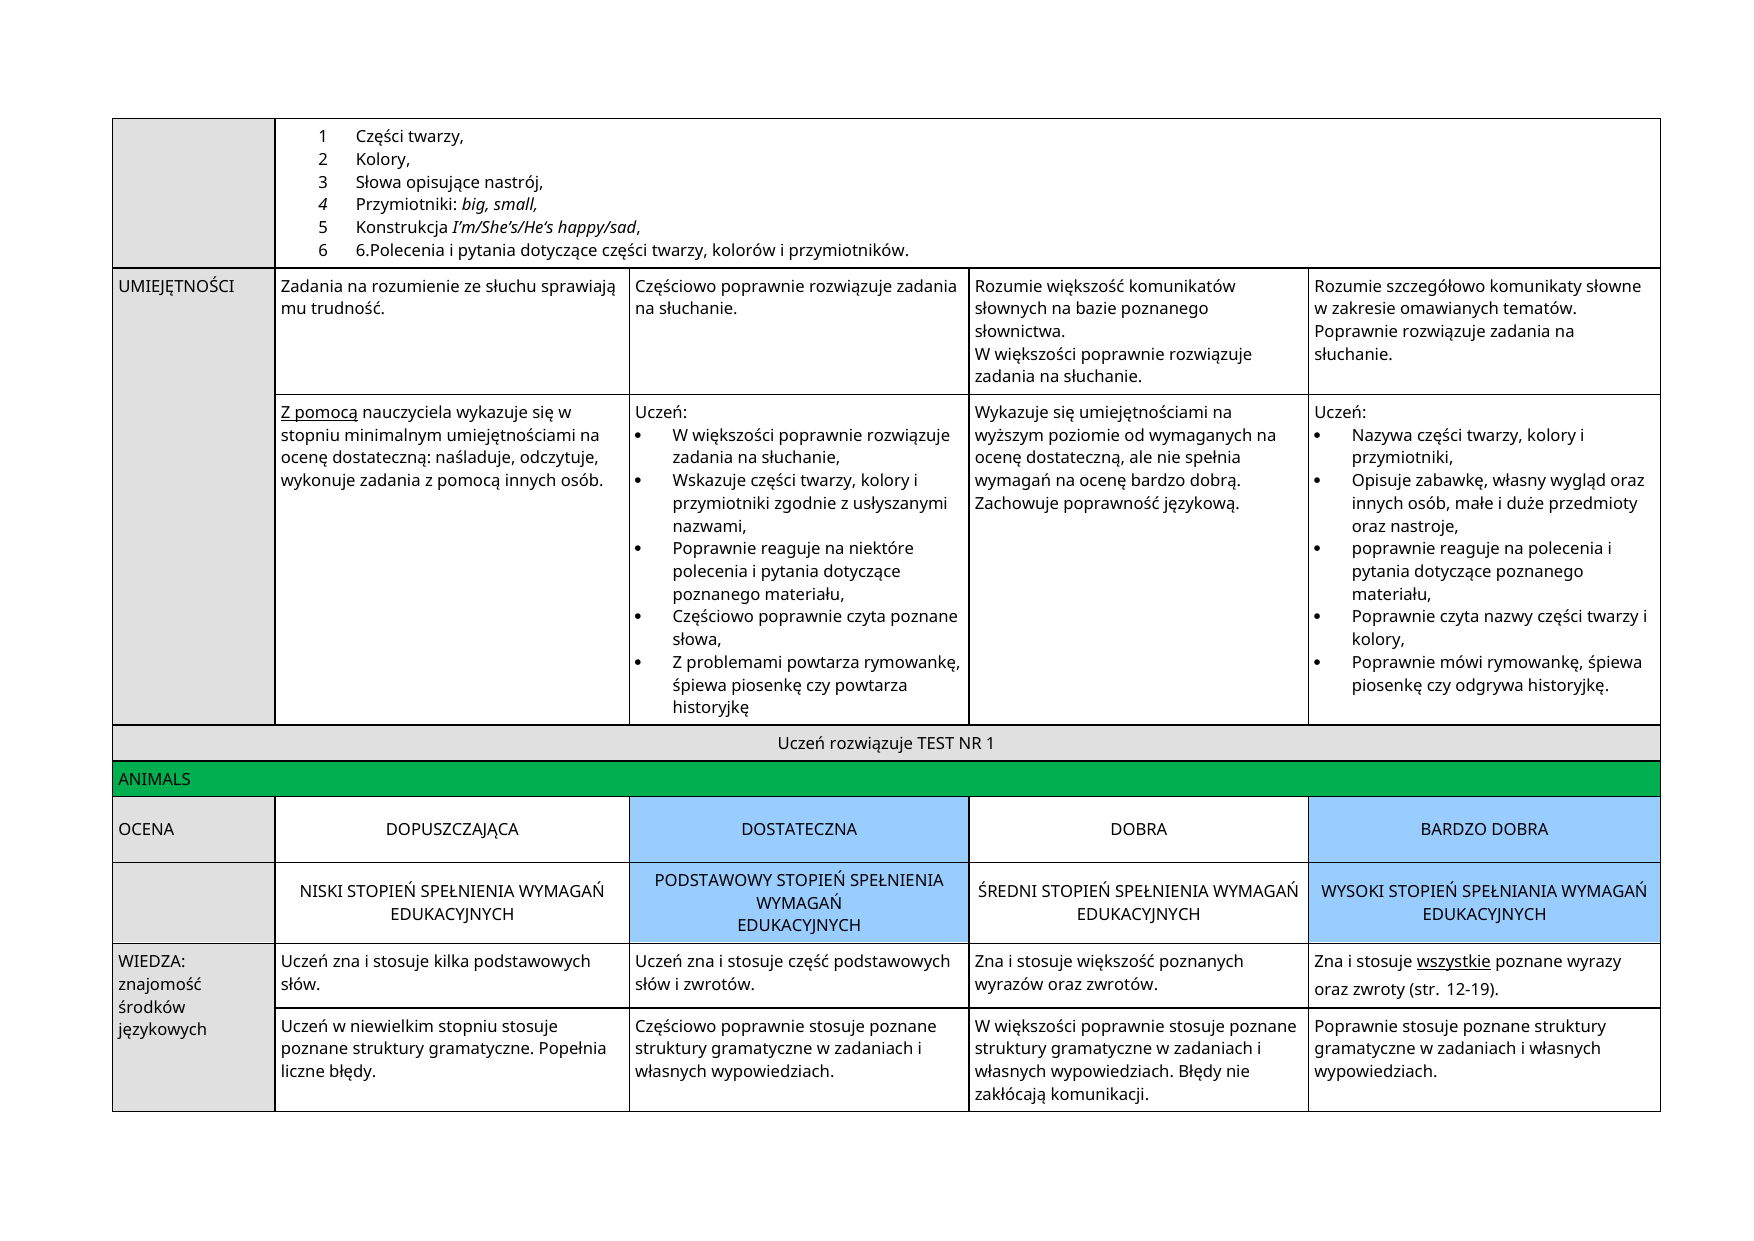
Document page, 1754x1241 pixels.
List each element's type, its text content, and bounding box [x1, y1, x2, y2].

table_cell ANIMALS [113, 762, 1660, 796]
table_cell PODSTAWOWY STOPIEŃ SPEŁNIENIA WYMAGAŃ EDUKACYJNYCH [630, 863, 968, 942]
table_cell Zna i stosuje wszystkie poznane wyrazy oraz zwroty (str. 12-19). [1309, 944, 1660, 1007]
table_cell Uczeń: Nazywa części twarzy, kolory i przymiotniki, Opisuje zabawkę, własny wygląd oraz innych osób, małe i duże przedmioty oraz nastroje, poprawnie reaguje na polecenia i pytania dotyczące poznanego materiału, Poprawnie czyta nazwy części twarzy i kolory, Poprawnie mówi rymowankę, śpiewa piosenkę czy odgrywa historyjkę. [1309, 395, 1660, 724]
table_cell Uczeń rozwiązuje TEST NR 1 [113, 726, 1660, 760]
table_cell WIEDZA: znajomość środków językowych [113, 944, 274, 1111]
table_cell OCENA [113, 797, 274, 861]
table_cell BARDZO DOBRA [1309, 797, 1660, 861]
table_header Rozumie większość komunikatów słownych na bazie poznanego słownictwa. W większości poprawnie rozwiązuje zadania na słuchanie. [970, 269, 1308, 393]
table_cell DOSTATECZNA [630, 797, 968, 861]
table_cell [113, 119, 274, 267]
table_cell Uczeń: W większości poprawnie rozwiązuje zadania na słuchanie, Wskazuje części twarzy, kolory i przymiotniki zgodnie z usłyszanymi nazwami, Poprawnie reaguje na niektóre polecenia i pytania dotyczące poznanego materiału, Częściowo poprawnie czyta poznane słowa, Z problemami powtarza rymowankę, śpiewa piosenkę czy powtarza historyjkę [630, 395, 968, 724]
table_cell Uczeń zna i stosuje część podstawowych słów i zwrotów. [630, 944, 968, 1007]
table_cell WYSOKI STOPIEŃ SPEŁNIANIA WYMAGAŃ EDUKACYJNYCH [1309, 863, 1660, 942]
table_header Zadania na rozumienie ze słuchu sprawiają mu trudność. [276, 269, 629, 393]
table_header Rozumie szczegółowo komunikaty słowne w zakresie omawianych tematów. Poprawnie rozwiązuje zadania na słuchanie. [1309, 269, 1660, 393]
table_cell Uczeń zna i stosuje kilka podstawowych słów. [276, 944, 629, 1007]
table_cell Częściowo poprawnie stosuje poznane struktury gramatyczne w zadaniach i własnych wypowiedziach. [630, 1009, 968, 1111]
table_cell Uczeń w niewielkim stopniu stosuje poznane struktury gramatyczne. Popełnia liczne błędy. [276, 1009, 629, 1111]
table_cell Poprawnie stosuje poznane struktury gramatyczne w zadaniach i własnych wypowiedziach. [1309, 1009, 1660, 1111]
table_cell Wykazuje się umiejętnościami na wyższym poziomie od wymaganych na ocenę dostateczną, ale nie spełnia wymagań na ocenę bardzo dobrą. Zachowuje poprawność językową. [970, 395, 1308, 724]
table_cell DOPUSZCZAJĄCA [276, 797, 629, 861]
table_cell Z pomocą nauczyciela wykazuje się w stopniu minimalnym umiejętnościami na ocenę dostateczną: naśladuje, odczytuje, wykonuje zadania z pomocą innych osób. [276, 395, 629, 724]
table_header UMIEJĘTNOŚCI [113, 269, 274, 724]
table_cell NISKI STOPIEŃ SPEŁNIENIA WYMAGAŃ EDUKACYJNYCH [276, 863, 629, 942]
table_header Częściowo poprawnie rozwiązuje zadania na słuchanie. [630, 269, 968, 393]
table_cell Zna i stosuje większość poznanych wyrazów oraz zwrotów. [970, 944, 1308, 1007]
table_cell W większości poprawnie stosuje poznane struktury gramatyczne w zadaniach i własnych wypowiedziach. Błędy nie zakłócają komunikacji. [970, 1009, 1308, 1111]
table_cell [113, 863, 274, 942]
table_cell ŚREDNI STOPIEŃ SPEŁNIENIA WYMAGAŃ EDUKACYJNYCH [970, 863, 1308, 942]
table_cell Części twarzy, Kolory, Słowa opisujące nastrój, Przymiotniki: big, small, Konstrukcja I’m/She’s/He‘s happy/sad, 6.Polecenia i pytania dotyczące części twarzy, kolorów i przymiotników. [276, 119, 1660, 267]
table_cell DOBRA [970, 797, 1308, 861]
